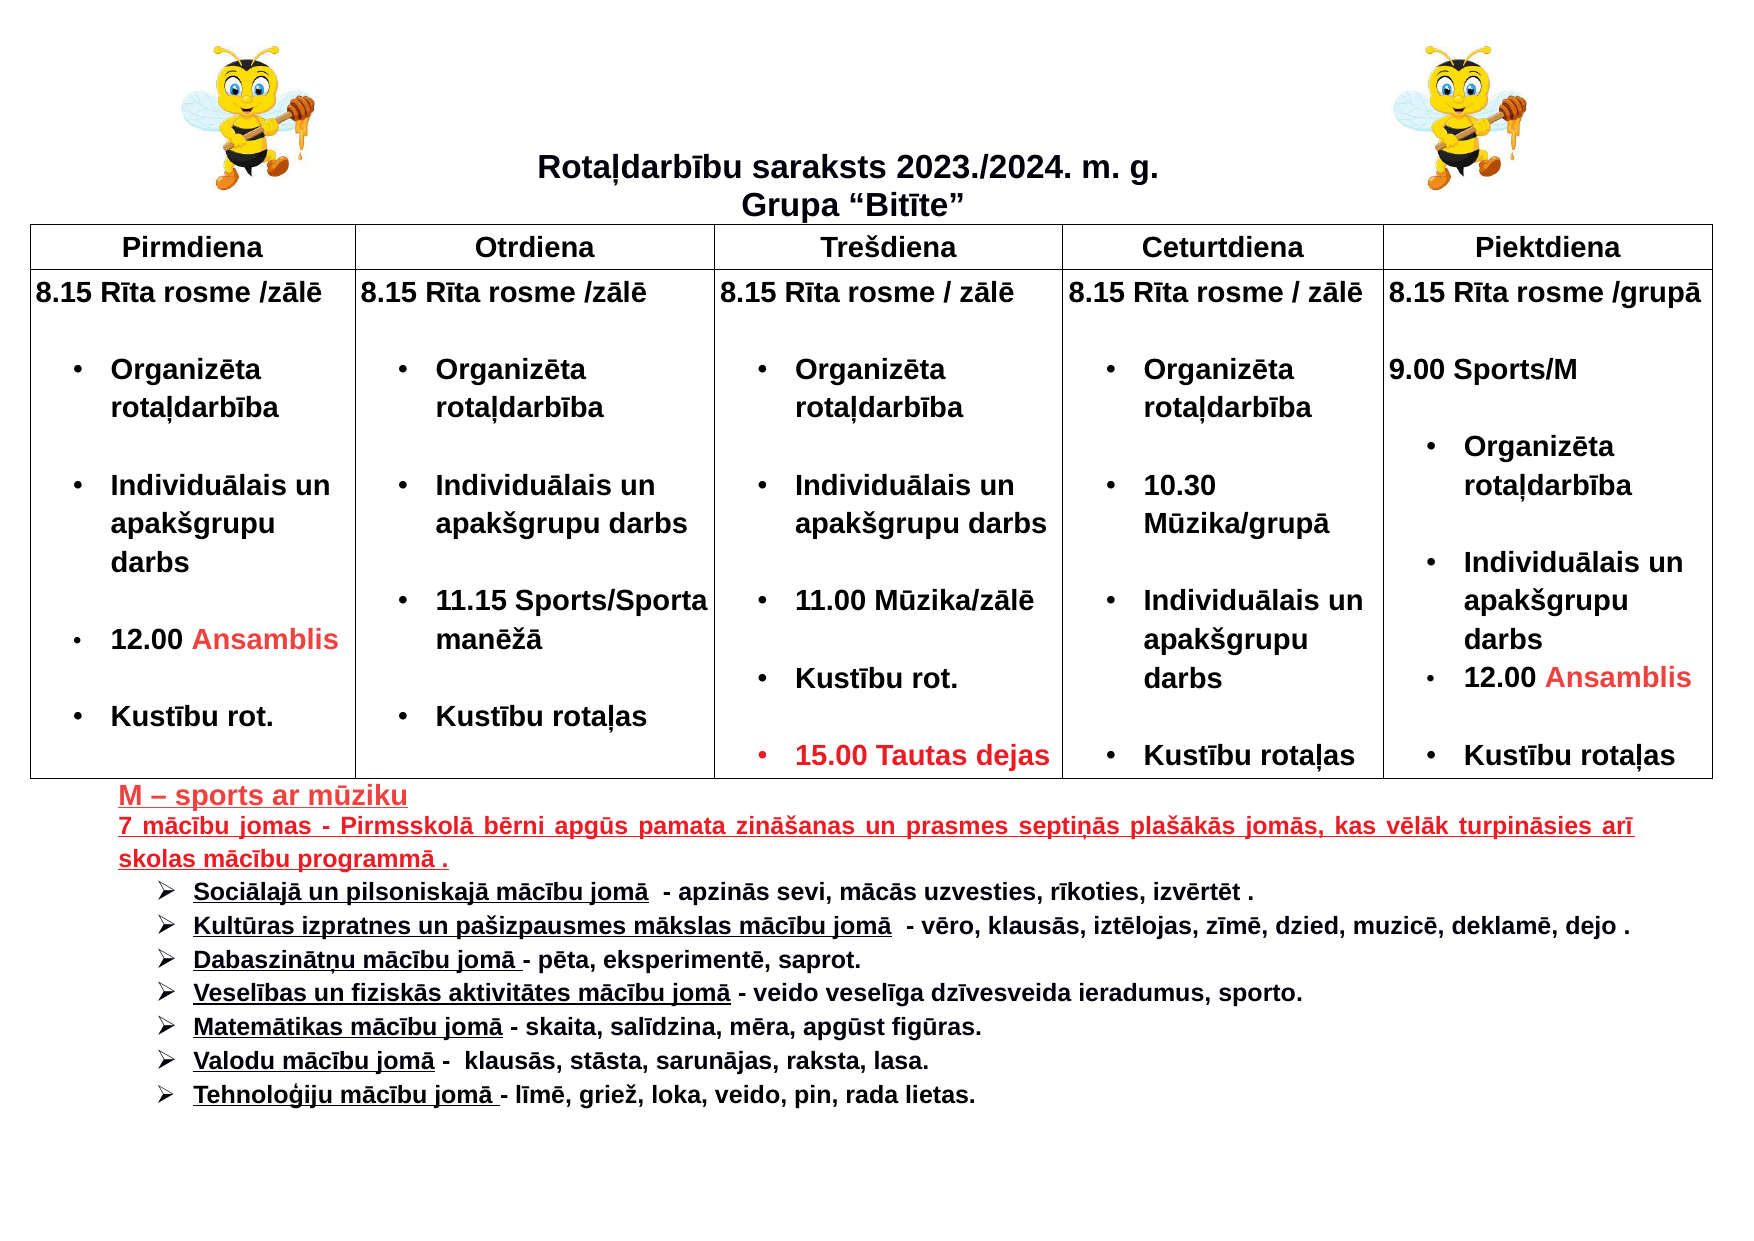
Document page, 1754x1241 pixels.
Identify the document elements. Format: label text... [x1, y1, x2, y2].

list Sociālajā un pilsoniskajā mācību jomā - apzinās sevi, mācās uzvesties, rīkoties, izvērtēt . [156, 877, 1636, 907]
list Veselības un fiziskās aktivitātes mācību jomā - veido veselīga dzīvesveida ieradumus, sporto. [156, 978, 1636, 1008]
table_header Piektdiena [1384, 225, 1712, 269]
table_header Trešdiena [715, 225, 1062, 269]
list Dabaszinātņu mācību jomā - pēta, eksperimentē, saprot. [156, 945, 1636, 974]
table_cell 8.15 Rīta rosme /zālē Organizēta rotaļdarbība Individuālais un apakšgrupu darbs 12.00 Ansamblis Kustību rot. [31, 270, 355, 777]
text [118, 147, 178, 185]
picture [178, 46, 316, 192]
list Tehnoloģiju mācību jomā - līmē, griež, loka, veido, pin, rada lietas. [156, 1080, 1636, 1108]
list Valodu mācību jomā - klausās, stāsta, sarunājas, raksta, lasa. [156, 1046, 1636, 1075]
text Grupa “Bitīte” [118, 185, 1636, 224]
table_header Pirmdiena [31, 225, 355, 269]
text [1528, 147, 1636, 185]
text Rotaļdarbību saraksts 2023./2024. m. g. [316, 147, 1390, 185]
list Matemātikas mācību jomā - skaita, salīdzina, mēra, apgūst figūras. [156, 1012, 1636, 1042]
table_cell 8.15 Rīta rosme / zālē Organizēta rotaļdarbība Individuālais un apakšgrupu darbs 11.00 Mūzika/zālē Kustību rot. 15.00 Tautas dejas [715, 270, 1062, 777]
table_header Otrdiena [356, 225, 714, 269]
table_cell 8.15 Rīta rosme / zālē Organizēta rotaļdarbība 10.30 Mūzika/grupā Individuālais un apakšgrupu darbs Kustību rotaļas [1063, 270, 1383, 777]
table_header Ceturtdiena [1063, 225, 1383, 269]
table_cell 8.15 Rīta rosme /zālē Organizēta rotaļdarbība Individuālais un apakšgrupu darbs 11.15 Sports/Sporta manēžā Kustību rotaļas [356, 270, 714, 777]
text 7 mācību jomas - Pirmsskolā bērni apgūs pamata zināšanas un prasmes septiņās plašākās jomās, kas vēlāk turpināsies arī skolas mācību programmā . [118, 811, 1636, 873]
list Kultūras izpratnes un pašizpausmes mākslas mācību jomā - vēro, klausās, iztēlojas, zīmē, dzied, muzicē, deklamē, dejo . [156, 911, 1636, 940]
table_cell 8.15 Rīta rosme /grupā 9.00 Sports/M Organizēta rotaļdarbība Individuālais un apakšgrupu darbs 12.00 Ansamblis Kustību rotaļas [1384, 270, 1712, 777]
picture [1390, 46, 1528, 192]
text M – sports ar mūziku [118, 779, 1636, 811]
